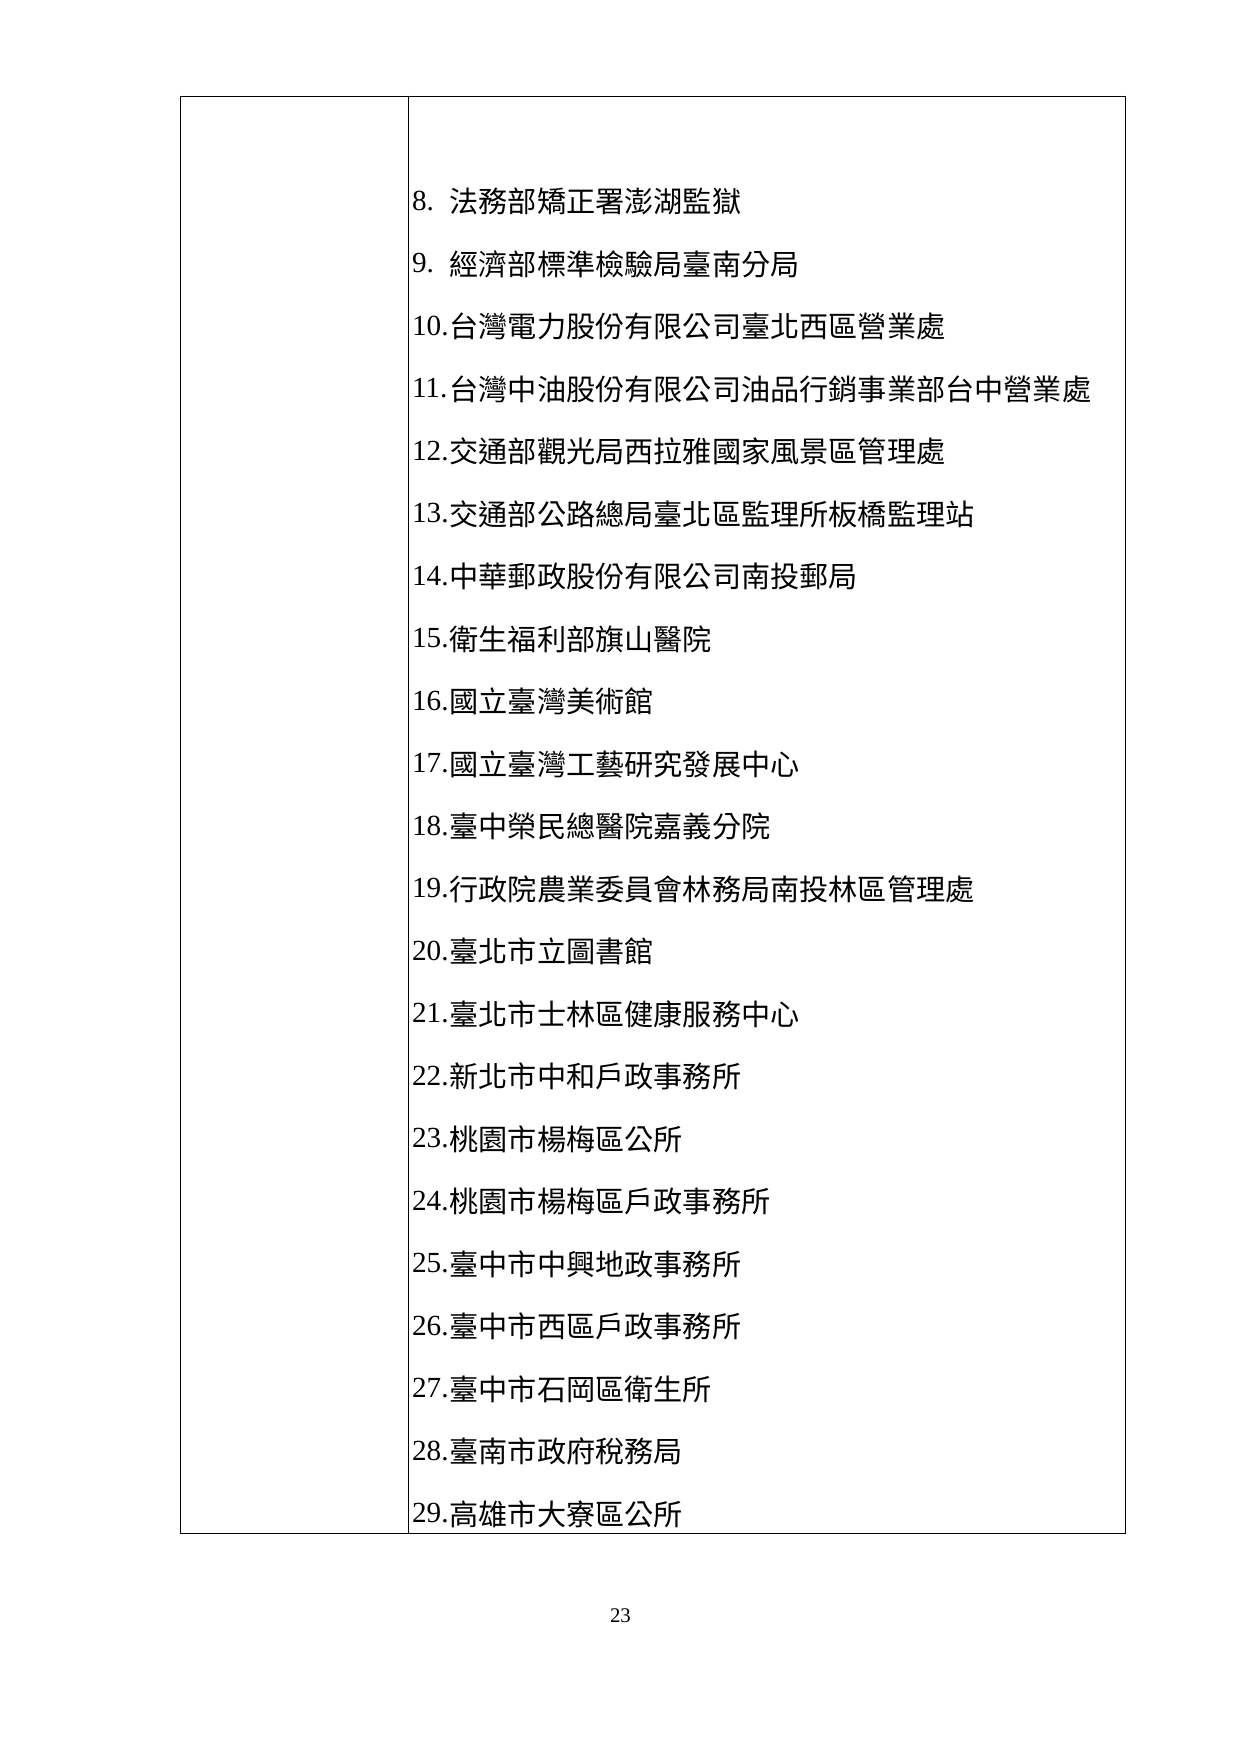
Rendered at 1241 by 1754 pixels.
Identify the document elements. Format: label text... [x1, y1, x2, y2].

table_cell [181, 97, 408, 1533]
table_cell 彰化縣警察局 外交部領事事務局 財政部臺北國稅局 財政部關務署臺北關 財政部國有財產署中區分署 國立成功大學醫學院附設醫院 法務部行政執行署嘉義分署 法務部矯正署澎湖監獄 經濟部標準檢驗局臺南分局 台灣電力股份有限公司臺北西區營業處 台灣中油股份有限公司油品行銷事業部台中營業處 交通部觀光局西拉雅國家風景區管理處 交通部公路總局臺北區監理所板橋監理站 中華郵政股份有限公司南投郵局 衛生福利部旗山醫院 國立臺灣美術館 國立臺灣工藝研究發展中心 臺中榮民總醫院嘉義分院 行政院農業委員會林務局南投林區管理處 臺北市立圖書館 臺北市士林區健康服務中心 新北市中和戶政事務所 桃園市楊梅區公所 桃園市楊梅區戶政事務所 臺中市中興地政事務所 臺中市西區戶政事務所 臺中市石岡區衛生所 臺南市政府稅務局 高雄市大寮區公所 苗栗縣大湖地政事務所 彰化縣鹿港地政事務所 彰化縣溪州鄉衛生所 花蓮縣吉安鄉戶政事務所 臺東縣關山地政事務所 臺東縣延平鄉衛生所 （以上合計35個機關） [409, 97, 1125, 1533]
